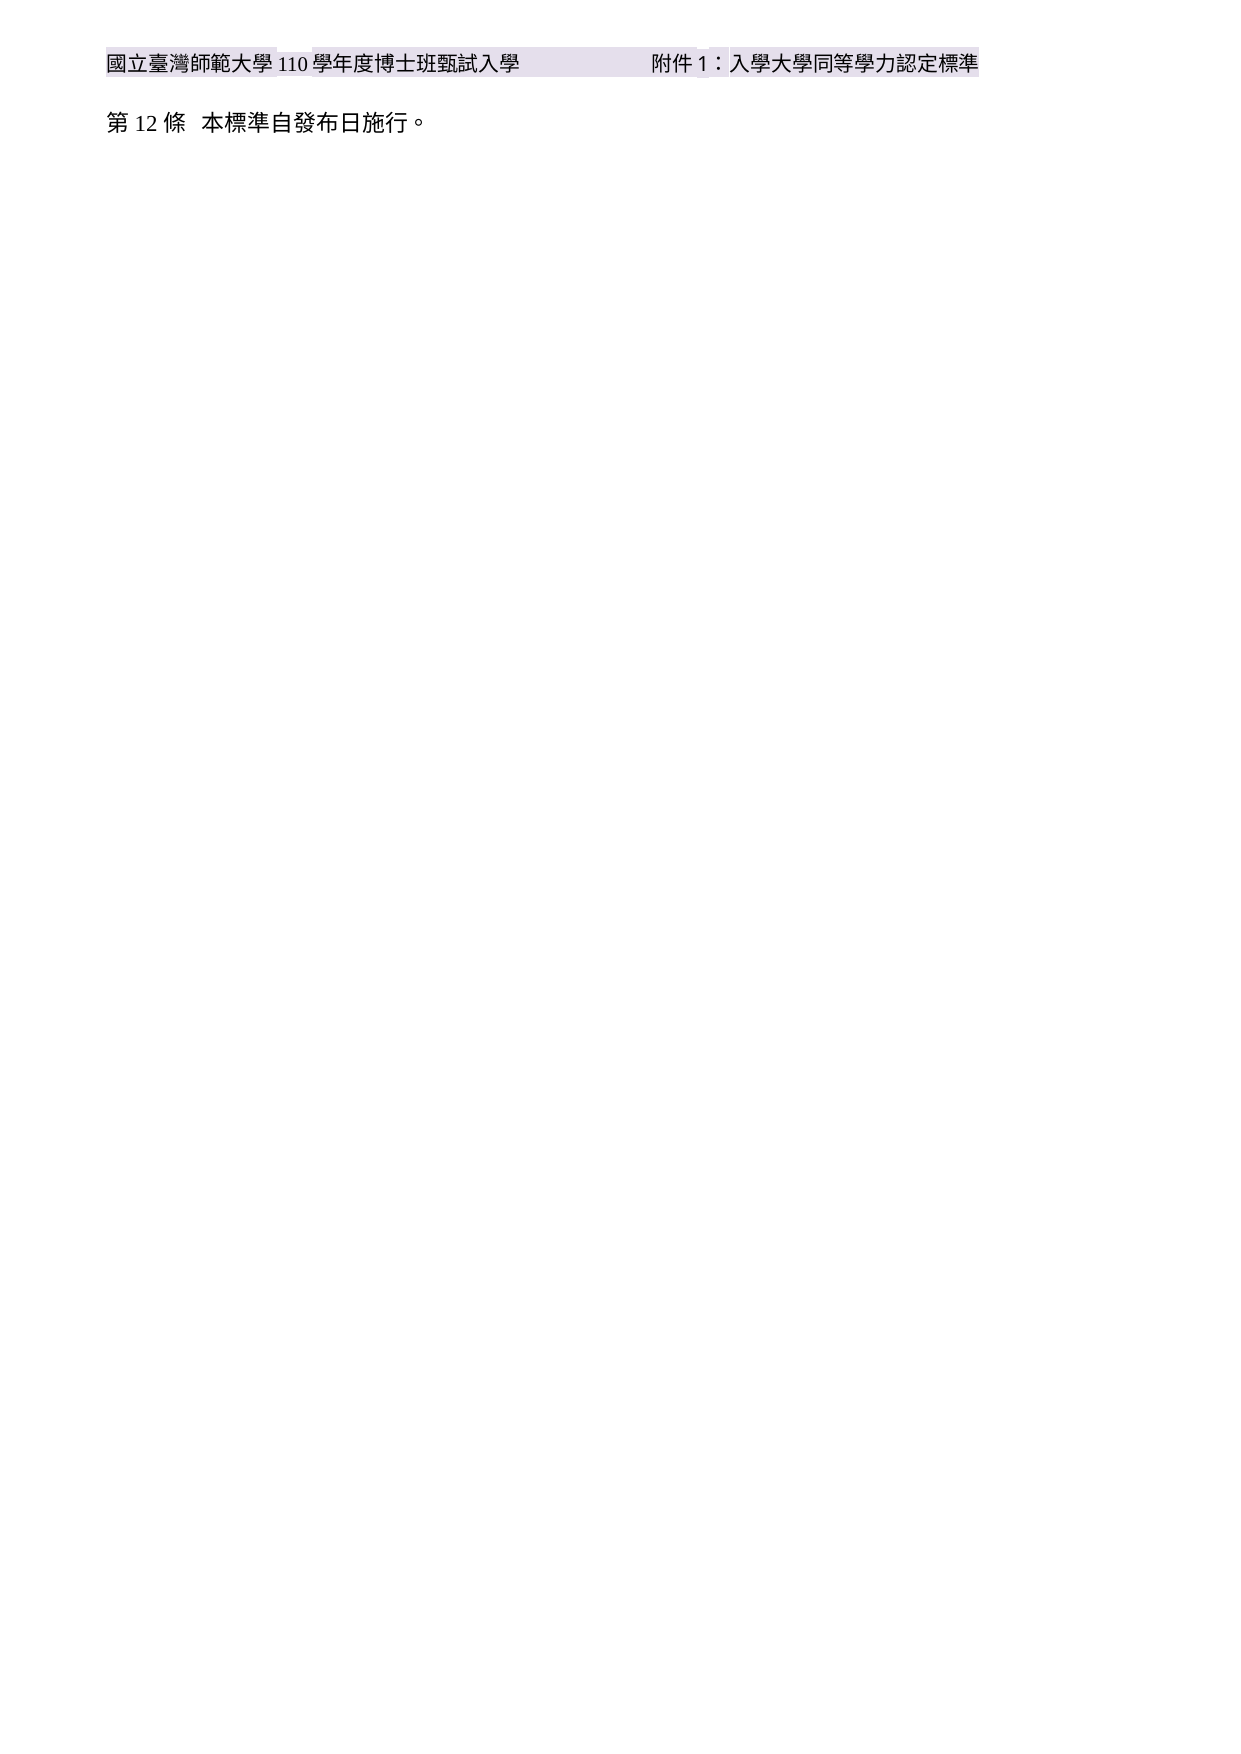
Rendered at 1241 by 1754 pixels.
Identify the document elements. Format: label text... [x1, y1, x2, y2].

text 第 12 條 本標準自發布日施行。 [106, 105, 1134, 138]
